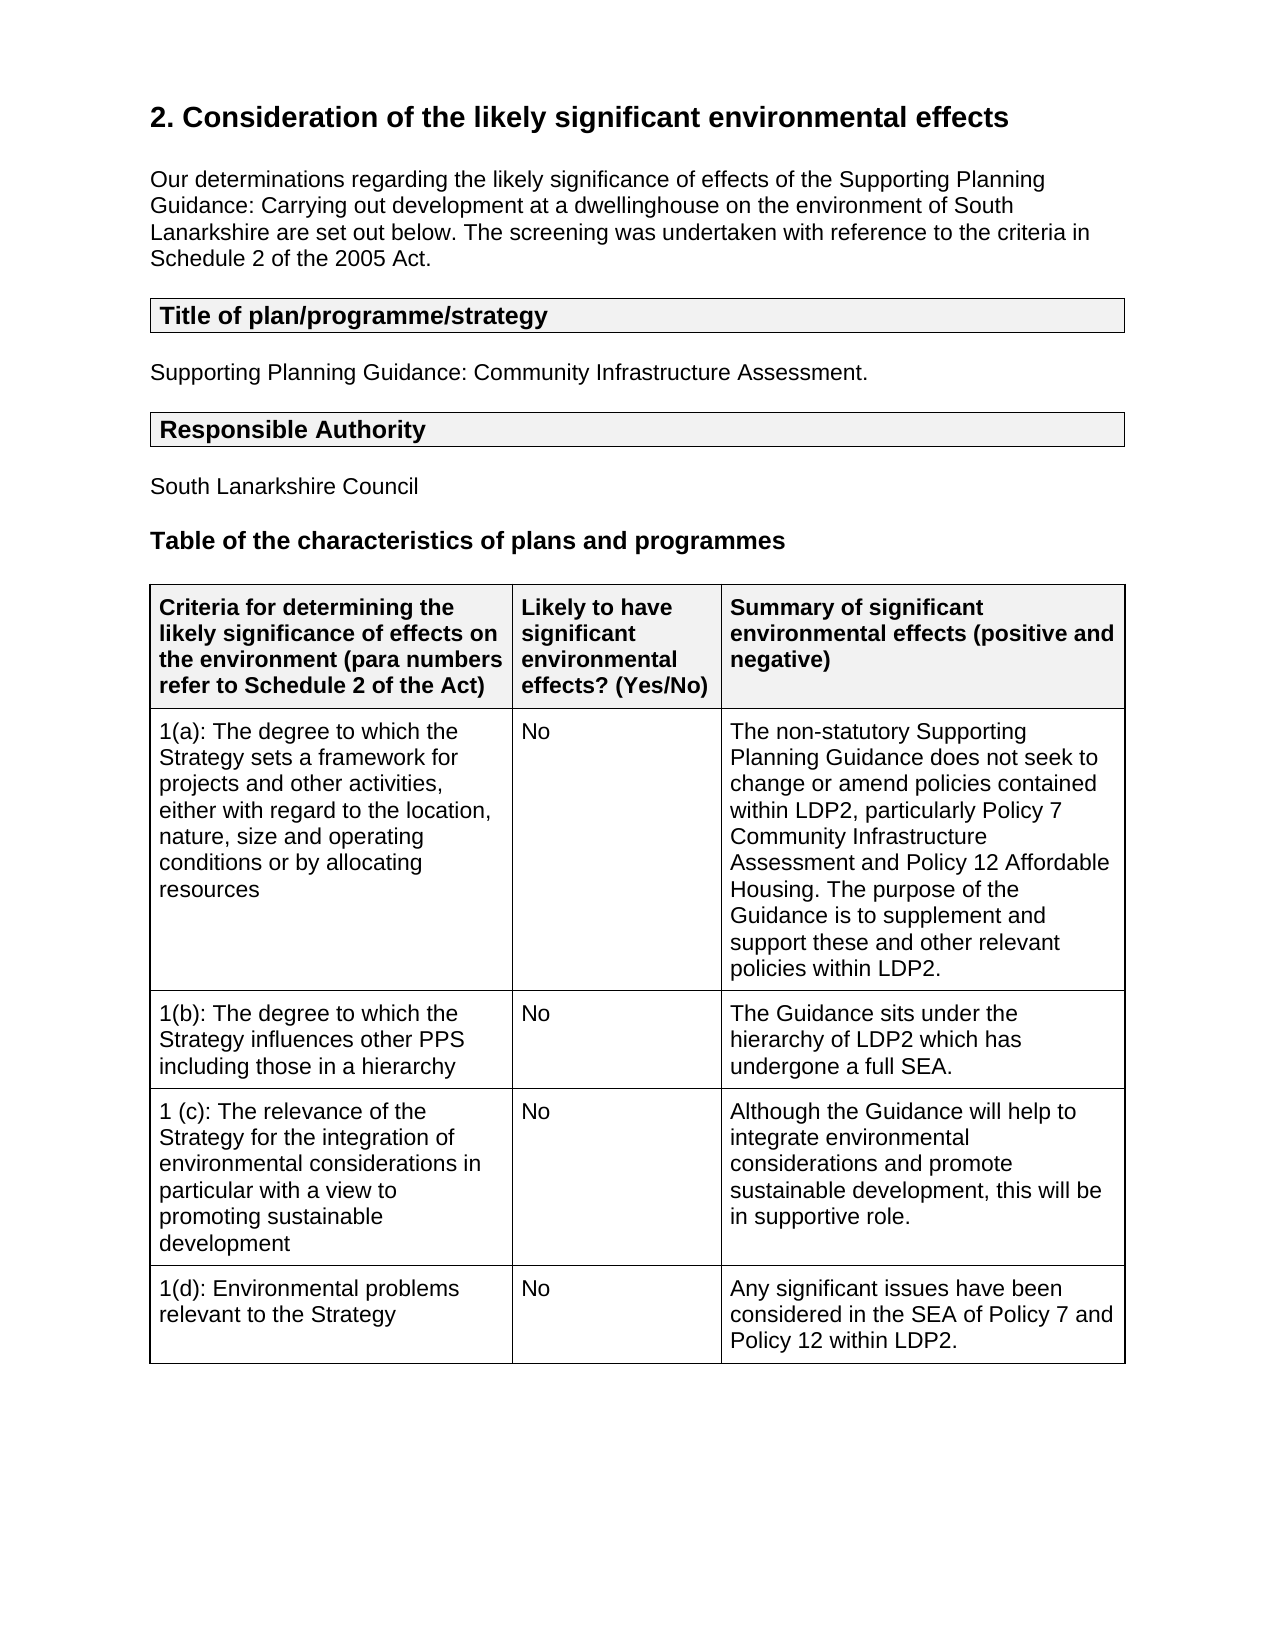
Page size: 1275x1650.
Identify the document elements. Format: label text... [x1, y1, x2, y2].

table_header Summary of significant environmental effects (positive and negative) [722, 585, 1124, 708]
table_cell Although the Guidance will help to integrate environmental considerations and promote sustainable development, this will be in supportive role. [722, 1089, 1124, 1265]
subtitle 2. Consideration of the likely significant environmental effects [150, 100, 1125, 133]
text Table of the characteristics of plans and programmes [150, 526, 1125, 583]
table_cell No [513, 709, 721, 990]
text South Lanarkshire Council [150, 473, 1125, 526]
text Our determinations regarding the likely significance of effects of the Supporting Planning Guidance: Carrying out development at a dwellinghouse on the environment of South Lanarkshire are set out below. The screening was undertaken with reference to the criteria in Schedule 2 of the 2005 Act. [150, 166, 1125, 272]
table_cell 1 (c): The relevance of the Strategy for the integration of environmental considerations in particular with a view to promoting sustainable development [151, 1089, 512, 1265]
table_header Criteria for determining the likely significance of effects on the environment (para numbers refer to Schedule 2 of the Act) [151, 585, 512, 708]
text Responsible Authority [151, 413, 1124, 446]
table_cell 1(a): The degree to which the Strategy sets a framework for projects and other activities, either with regard to the location, nature, size and operating conditions or by allocating resources [151, 709, 512, 990]
table_cell No [513, 1089, 721, 1265]
table_header Likely to have significant environmental effects? (Yes/No) [513, 585, 721, 708]
table_cell 1(d): Environmental problems relevant to the Strategy [151, 1266, 512, 1362]
table_cell The Guidance sits under the hierarchy of LDP2 which has undergone a full SEA. [722, 991, 1124, 1088]
table_cell No [513, 1266, 721, 1362]
table_cell No [513, 991, 721, 1088]
table_cell The non-statutory Supporting Planning Guidance does not seek to change or amend policies contained within LDP2, particularly Policy 7 Community Infrastructure Assessment and Policy 12 Affordable Housing. The purpose of the Guidance is to supplement and support these and other relevant policies within LDP2. [722, 709, 1124, 990]
text Supporting Planning Guidance: Community Infrastructure Assessment. [150, 359, 1125, 386]
text Title of plan/programme/strategy [151, 299, 1124, 332]
table_cell 1(b): The degree to which the Strategy influences other PPS including those in a hierarchy [151, 991, 512, 1088]
table_cell Any significant issues have been considered in the SEA of Policy 7 and Policy 12 within LDP2. [722, 1266, 1124, 1362]
